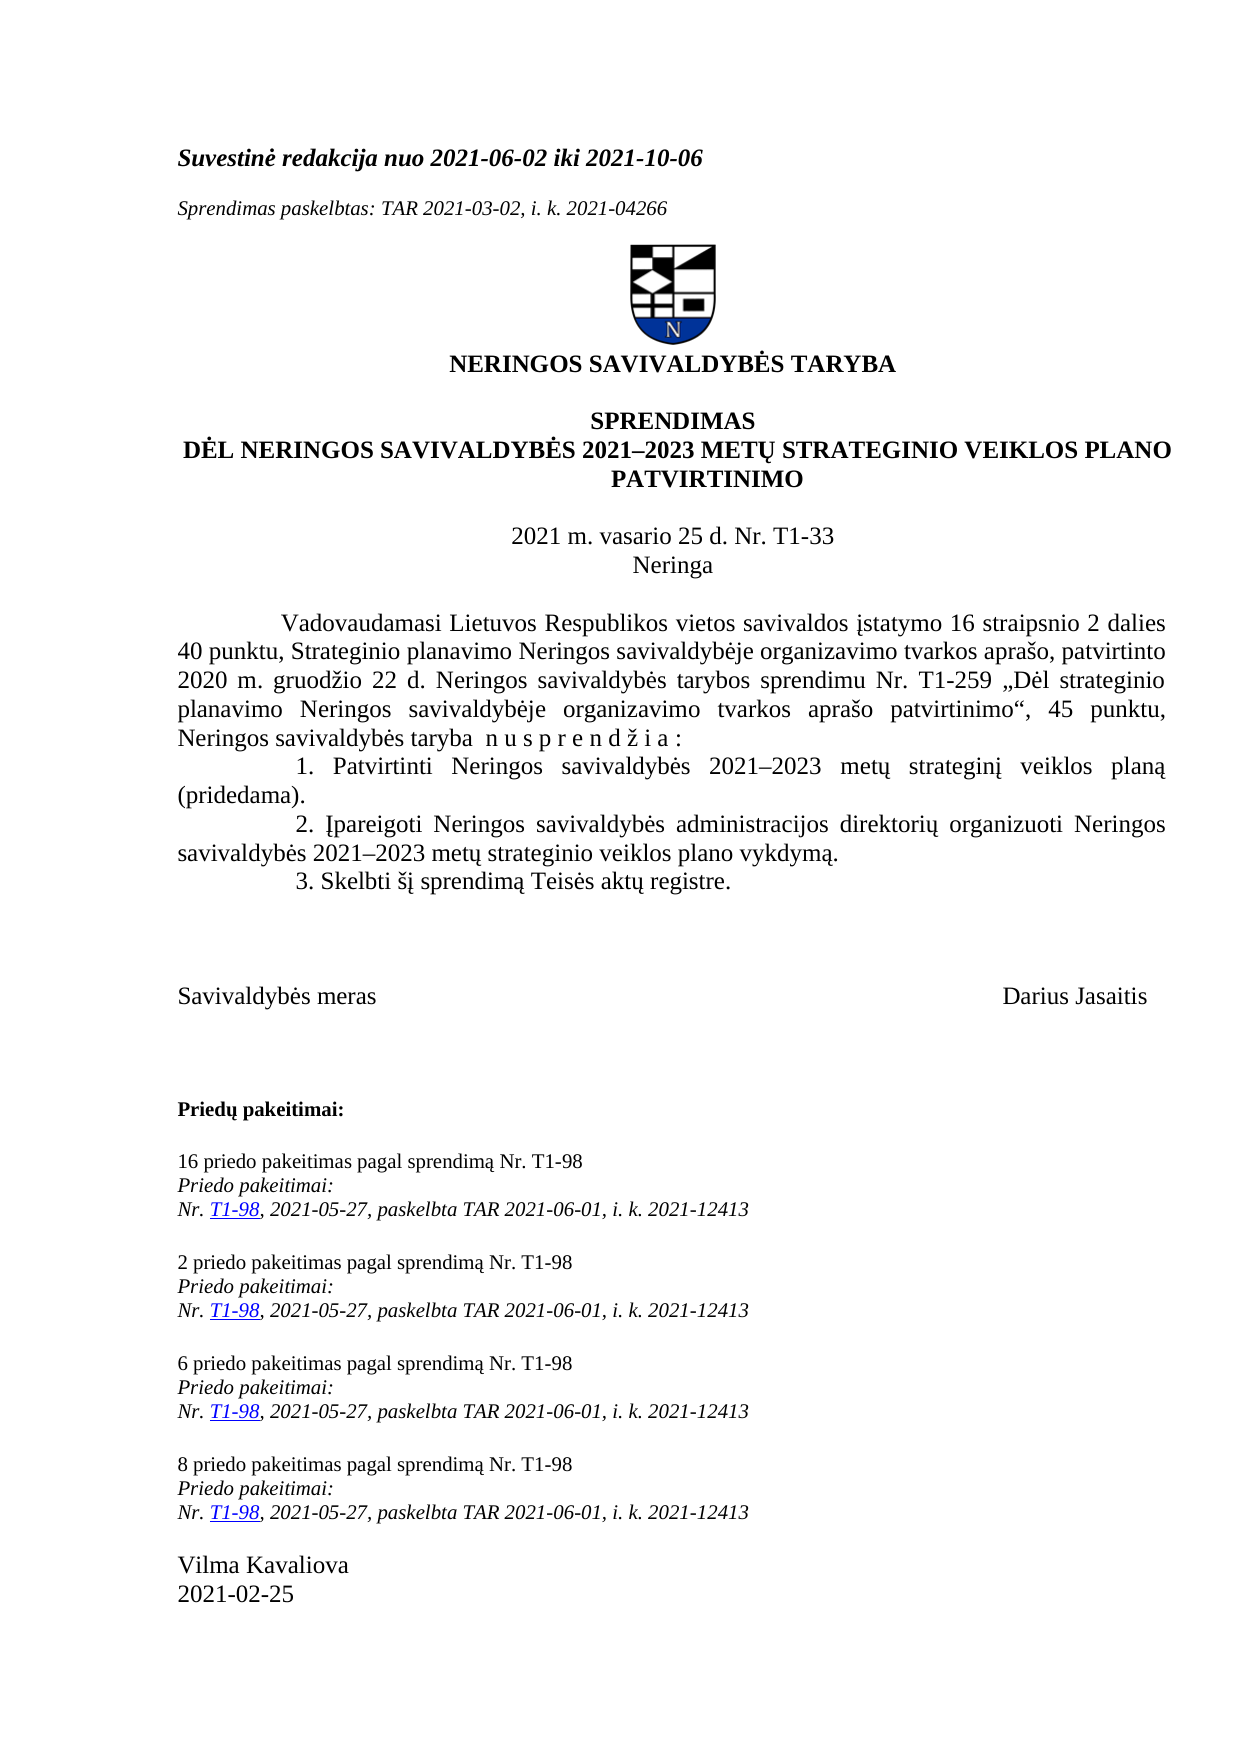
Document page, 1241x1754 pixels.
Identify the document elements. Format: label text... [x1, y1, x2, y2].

text 6 priedo pakeitimas pagal sprendimą Nr. T1-98 [177, 1351, 1166, 1375]
text 3. Skelbti šį sprendimą Teisės aktų registre. [177, 866, 1166, 895]
text Nr. T1-98, 2021-05-27, paskelbta TAR 2021-06-01, i. k. 2021-12413 [177, 1500, 1166, 1524]
text 2. Įpareigoti Neringos savivaldybės administracijos direktorių organizuoti Neringos savivaldybės 2021–2023 metų strateginio veiklos plano vykdymą. [177, 809, 1166, 866]
text 16 priedo pakeitimas pagal sprendimą Nr. T1-98 [177, 1149, 1166, 1173]
subtitle SPRENDIMAS [177, 406, 1168, 435]
text 1. Patvirtinti Neringos savivaldybės 2021–2023 metų strateginį veiklos planą (pridedama). [177, 751, 1166, 809]
text Priedo pakeitimai: [177, 1476, 1166, 1500]
text Nr. T1-98, 2021-05-27, paskelbta TAR 2021-06-01, i. k. 2021-12413 [177, 1197, 1166, 1221]
text 8 priedo pakeitimas pagal sprendimą Nr. T1-98 [177, 1452, 1166, 1476]
text Priedo pakeitimai: [177, 1375, 1166, 1399]
subtitle NERINGOS SAVIVALDYBĖS TARYBA [177, 349, 1168, 378]
text Savivaldybės meras Darius Jasaitis [177, 981, 1166, 1010]
text Nr. T1-98, 2021-05-27, paskelbta TAR 2021-06-01, i. k. 2021-12413 [177, 1399, 1166, 1423]
text Suvestinė redakcija nuo 2021-06-02 iki 2021-10-06 [177, 143, 1166, 172]
text 2021 m. vasario 25 d. Nr. T1-33 [177, 521, 1168, 550]
text Nr. T1-98, 2021-05-27, paskelbta TAR 2021-06-01, i. k. 2021-12413 [177, 1298, 1166, 1322]
subtitle Neringa [177, 550, 1168, 579]
text DĖL NERINGOS SAVIVALDYBĖS 2021–2023 METŲ STRATEGINIO VEIKLOS PLANO PATVIRTINIMO [177, 435, 1178, 493]
text 2 priedo pakeitimas pagal sprendimą Nr. T1-98 [177, 1250, 1166, 1274]
text Priedo pakeitimai: [177, 1274, 1166, 1298]
text Priedo pakeitimai: [177, 1173, 1166, 1197]
text Vadovaudamasi Lietuvos Respublikos vietos savivaldos įstatymo 16 straipsnio 2 dalies 40 punktu, Strateginio planavimo Neringos savivaldybėje organizavimo tvarkos aprašo, patvirtinto 2020 m. gruodžio 22 d. Neringos savivaldybės tarybos sprendimu Nr. T1-259 „Dėl strateginio planavimo Neringos savivaldybėje organizavimo tvarkos aprašo patvirtinimo“, 45 punktu, Neringos savivaldybės taryba nusprendžia: [177, 608, 1166, 751]
text Priedų pakeitimai: [177, 1096, 1166, 1121]
text Sprendimas paskelbtas: TAR 2021-03-02, i. k. 2021-04266 [177, 196, 1166, 220]
